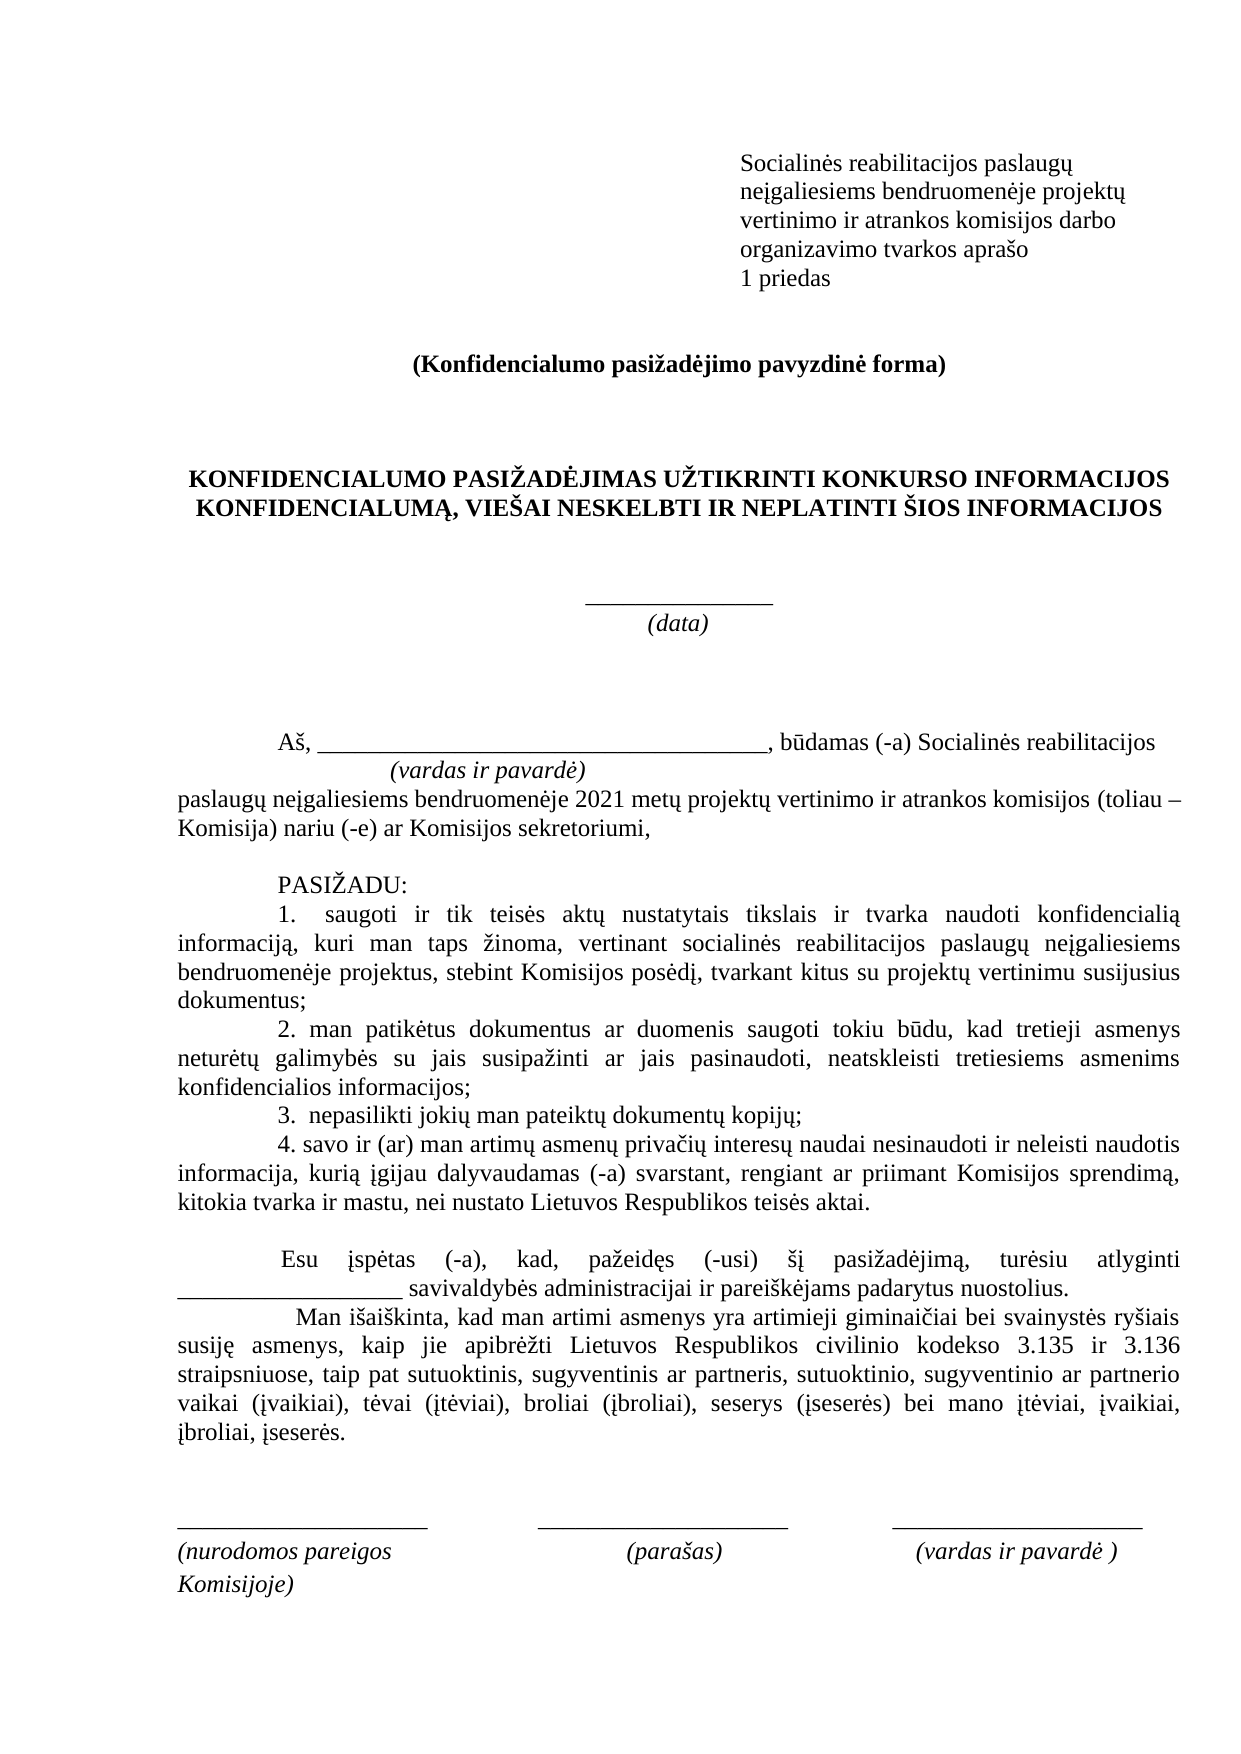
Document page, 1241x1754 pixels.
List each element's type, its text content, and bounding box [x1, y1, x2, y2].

text PASIŽADU: [177, 871, 1181, 899]
text vertinimo ir atrankos komisijos darbo [740, 205, 1181, 234]
text ____________________ ____________________ ____________________ [177, 1503, 1181, 1532]
text paslaugų neįgaliesiems bendruomenėje 2021 metų projektų vertinimo ir atrankos komisijos (toliau – Komisija) nariu (-e) ar Komisijos sekretoriumi, [177, 784, 1181, 842]
text KONFIDENCIALUMO PASIŽADĖJIMAS UŽTIKRINTI KONKURSO INFORMACIJOS KONFIDENCIALUMĄ, VIEŠAI NESKELBTI IR NEPLATINTI ŠIOS INFORMACIJOS [177, 464, 1181, 521]
text Komisijoje) [177, 1569, 1181, 1598]
text (nurodomos pareigos (parašas) (vardas ir pavardė ) [177, 1536, 1181, 1565]
text organizavimo tvarkos aprašo [740, 234, 1181, 263]
text 3. nepasilikti jokių man pateiktų dokumentų kopijų; [215, 1101, 1181, 1129]
text neįgaliesiems bendruomenėje projektų [740, 176, 1181, 205]
text Socialinės reabilitacijos paslaugų [740, 148, 1181, 176]
text 4. savo ir (ar) man artimų asmenų privačių interesų naudai nesinaudoti ir neleisti naudotis informacija, kurią įgijau dalyvaudamas (-a) svarstant, rengiant ar priimant Komisijos sprendimą, kitokia tvarka ir mastu, nei nustato Lietuvos Respublikos teisės aktai. [177, 1129, 1181, 1216]
text 1 priedas [740, 263, 1181, 291]
text Aš, ____________________________________, būdamas (-a) Socialinės reabilitacijos [177, 727, 1181, 756]
text (data) [177, 608, 1181, 636]
text 2. man patikėtus dokumentus ar duomenis saugoti tokiu būdu, kad tretieji asmenys neturėtų galimybės su jais susipažinti ar jais pasinaudoti, neatskleisti tretiesiems asmenims konfidencialios informacijos; [177, 1014, 1181, 1101]
text _______________ [177, 579, 1181, 608]
text Esu įspėtas (-a), kad, pažeidęs (-usi) šį pasižadėjimą, turėsiu atlyginti __________________ savivaldybės administracijai ir pareiškėjams padarytus nuostolius. [177, 1244, 1181, 1302]
text Man išaiškinta, kad man artimi asmenys yra artimieji giminaičiai bei svainystės ryšiais susiję asmenys, kaip jie apibrėžti Lietuvos Respublikos civilinio kodekso 3.135 ir 3.136 straipsniuose, taip pat sutuoktinis, sugyventinis ar partneris, sutuoktinio, sugyventinio ar partnerio vaikai (įvaikiai), tėvai (įtėviai), broliai (įbroliai), seserys (įseserės) bei mano įtėviai, įvaikiai, įbroliai, įseserės. [177, 1302, 1181, 1446]
text (Konfidencialumo pasižadėjimo pavyzdinė forma) [177, 349, 1181, 378]
text 1. saugoti ir tik teisės aktų nustatytais tikslais ir tvarka naudoti konfidencialią informaciją, kuri man taps žinoma, vertinant socialinės reabilitacijos paslaugų neįgaliesiems bendruomenėje projektus, stebint Komisijos posėdį, tvarkant kitus su projektų vertinimu susijusius dokumentus; [177, 899, 1181, 1014]
text (vardas ir pavardė) [177, 756, 1181, 784]
